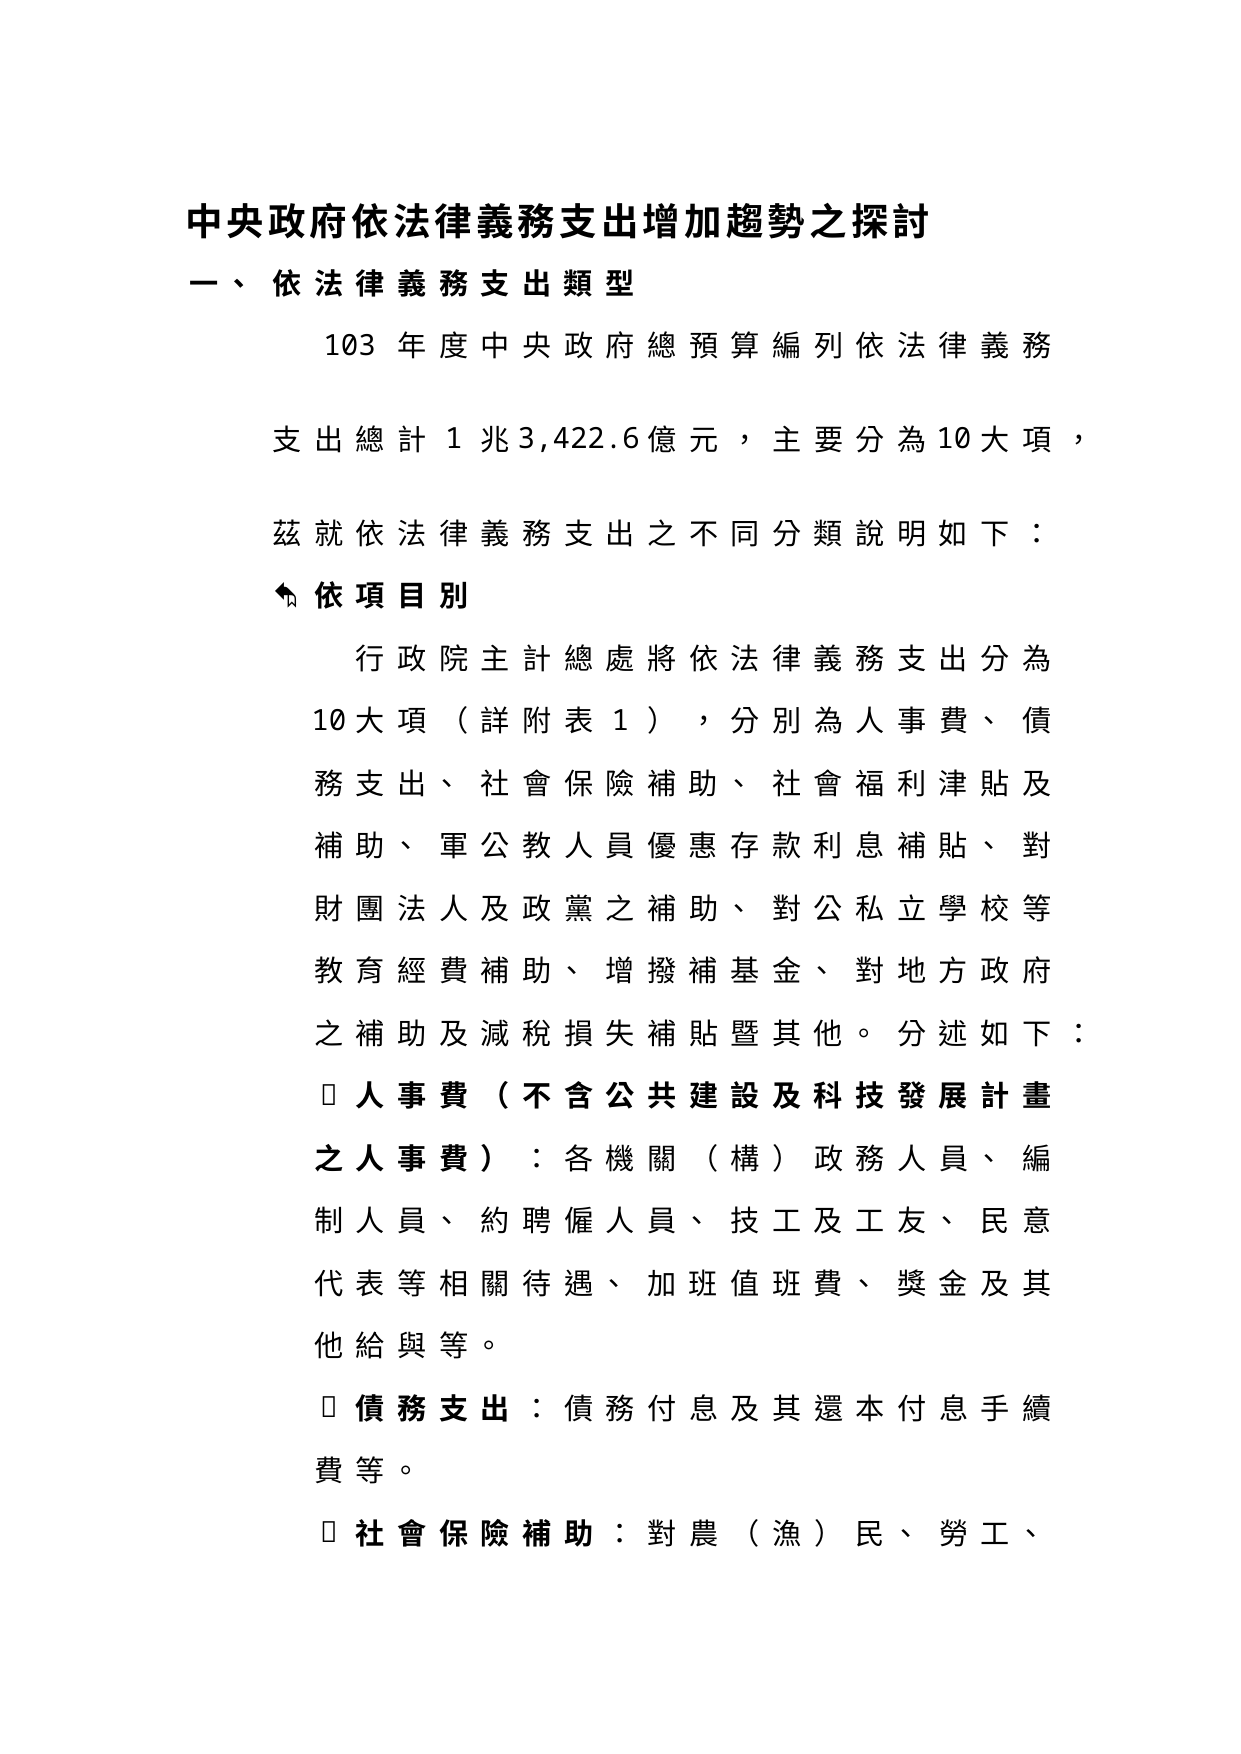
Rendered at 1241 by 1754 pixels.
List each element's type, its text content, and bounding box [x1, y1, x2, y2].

text 依項目別 [242, 552, 1058, 615]
text 債務支出：債務付息及其還本付息手續費等。 [271, 1365, 1058, 1490]
text 社會保險補助：對農（漁）民、勞工、 [271, 1490, 1058, 1552]
text 中央政府依法律義務支出增加趨勢之探討 [183, 177, 1058, 240]
text 行政院主計總處將依法律義務支出分為10大項（詳附表1），分別為人事費、債務支出、社會保險補助、社會福利津貼及補助、軍公教人員優惠存款利息補貼、對財團法人及政黨之補助、對公私立學校等教育經費補助、增撥補基金、對地方政府之補助及減稅損失補貼暨其他。分述如下： [271, 615, 1058, 1052]
text 103年度中央政府總預算編列依法律義務支出總計1兆3,422.6億元，主要分為10大項，茲就依法律義務支出之不同分類說明如下： [242, 302, 1058, 552]
text 一、依法律義務支出類型 [183, 240, 1058, 302]
text 人事費（不含公共建設及科技發展計畫之人事費）：各機關（構）政務人員、編制人員、約聘僱人員、技工及工友、民意代表等相關待遇、加班值班費、獎金及其他給與等。 [271, 1052, 1058, 1365]
